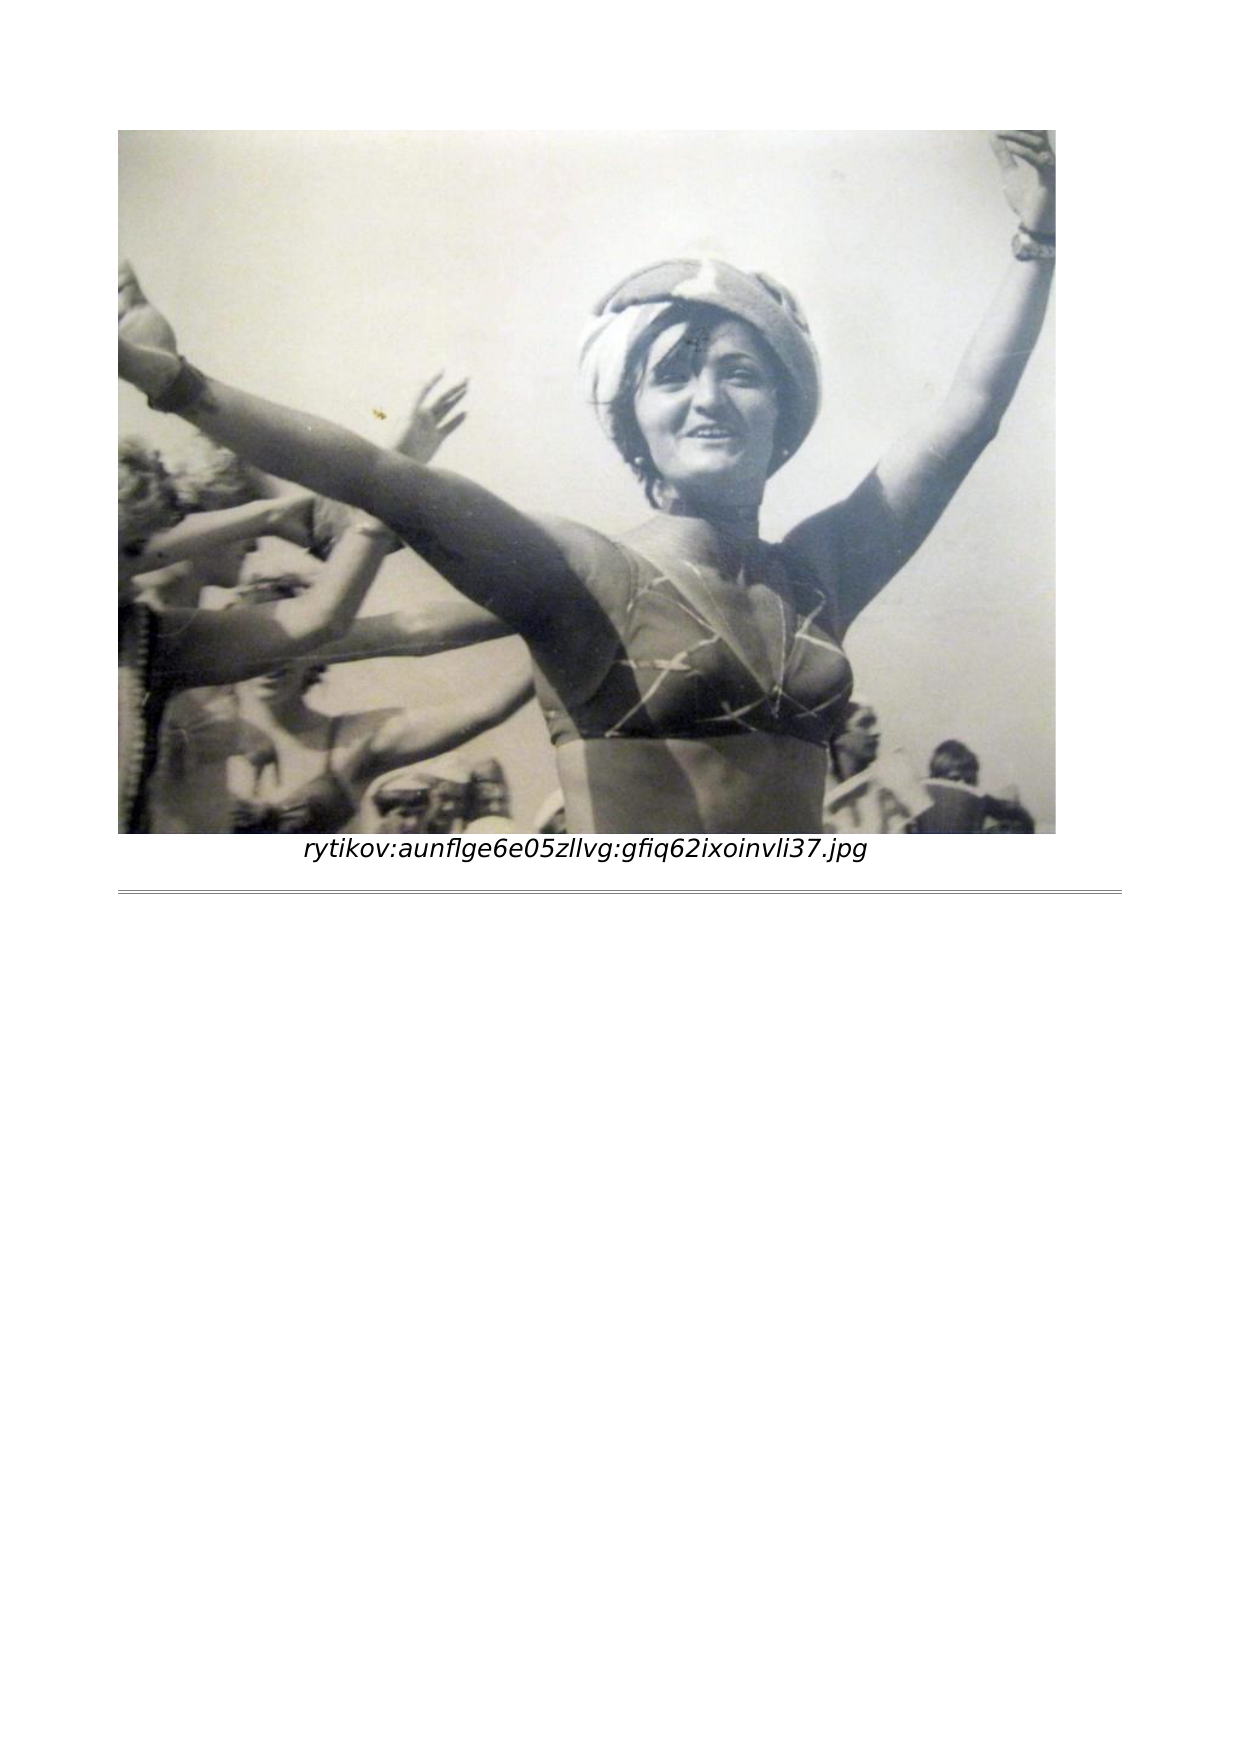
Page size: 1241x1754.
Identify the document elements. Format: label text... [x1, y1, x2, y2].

text rytikov:aunflge6e05zllvg:gfiq62ixoinvli37.jpg [118, 834, 1056, 863]
picture [118, 130, 1056, 834]
